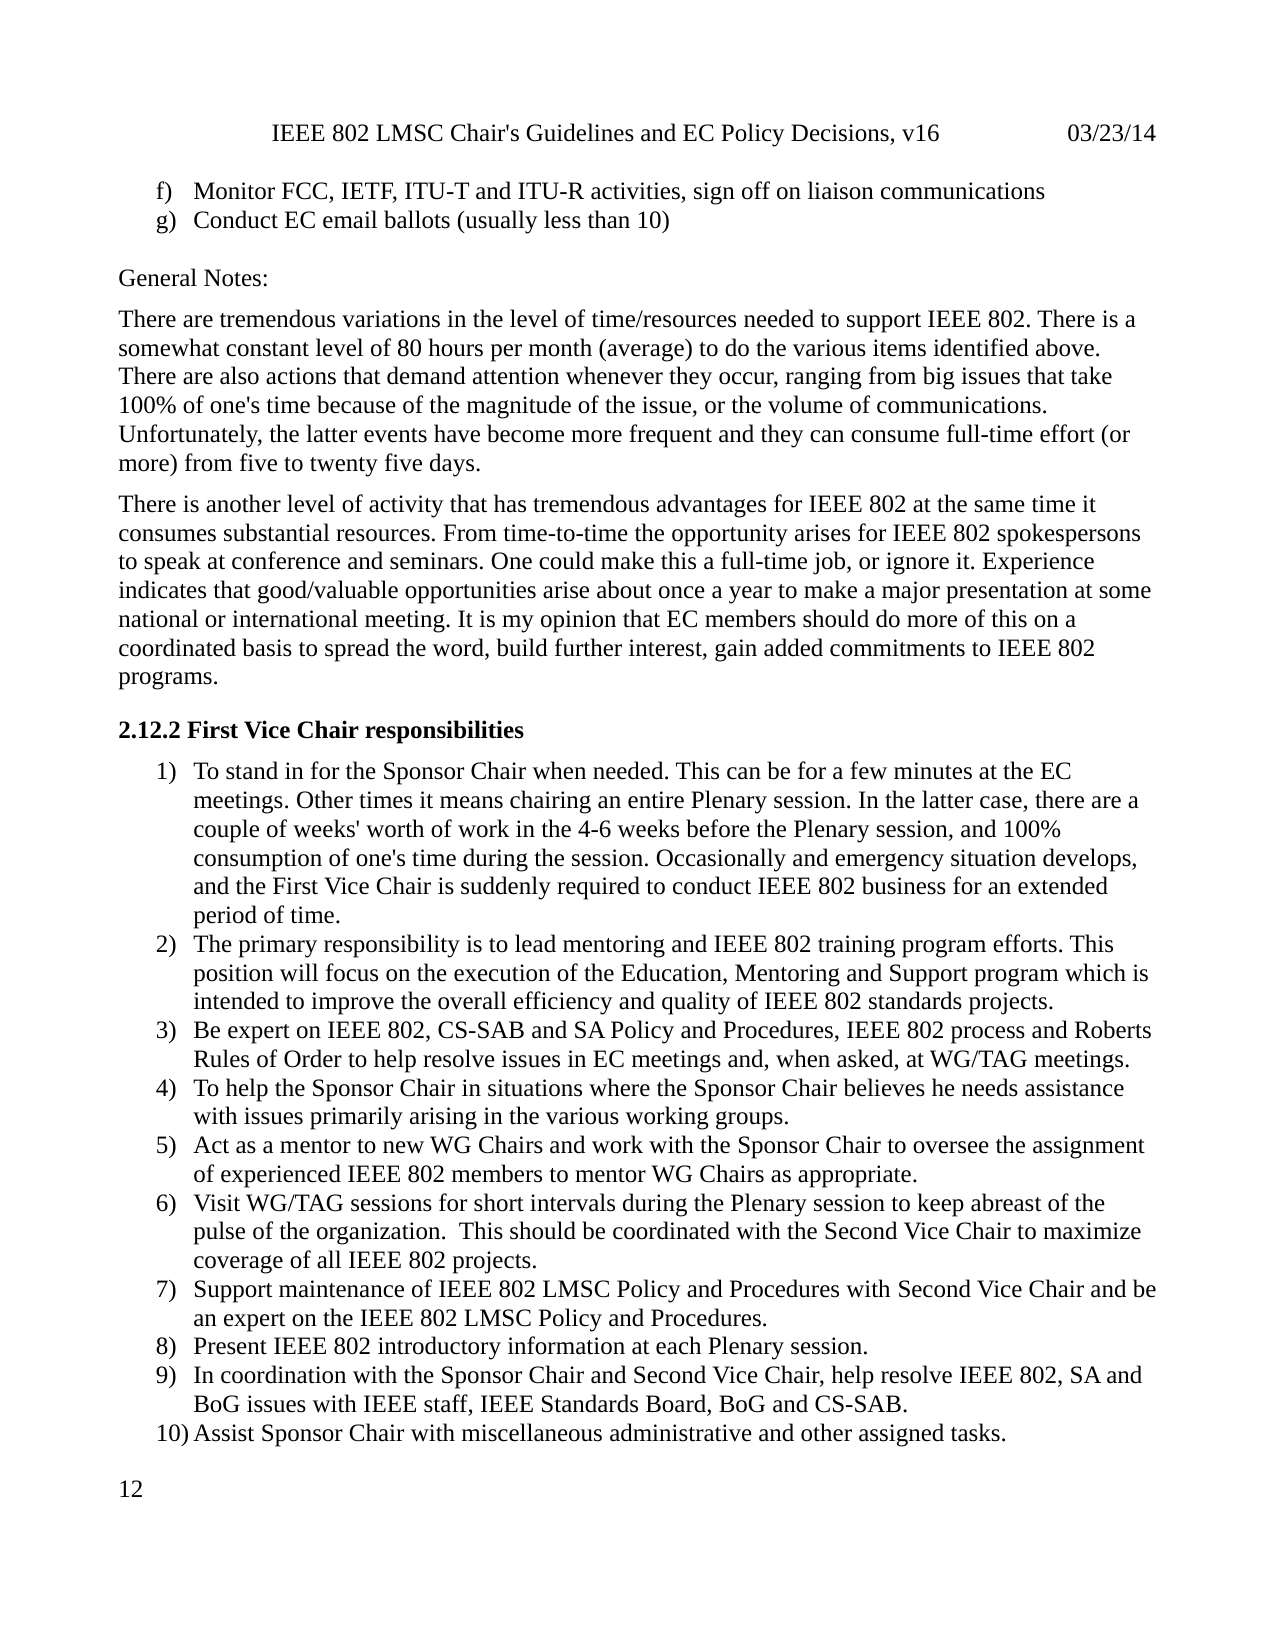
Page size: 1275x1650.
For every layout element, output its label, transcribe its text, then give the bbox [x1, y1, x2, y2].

list Act as a mentor to new WG Chairs and work with the Sponsor Chair to oversee the assignment of experienced IEEE 802 members to mentor WG Chairs as appropriate. [156, 1130, 1157, 1188]
list Be expert on IEEE 802, CS-SAB and SA Policy and Procedures, IEEE 802 process and Roberts Rules of Order to help resolve issues in EC meetings and, when asked, at WG/TAG meetings. [156, 1015, 1157, 1073]
subtitle First Vice Chair responsibilities [118, 715, 1157, 744]
list To help the Sponsor Chair in situations where the Sponsor Chair believes he needs assistance with issues primarily arising in the various working groups. [156, 1073, 1157, 1130]
list To stand in for the Sponsor Chair when needed. This can be for a few minutes at the EC meetings. Other times it means chairing an entire Plenary session. In the latter case, there are a couple of weeks' worth of work in the 4-6 weeks before the Plenary session, and 100% consumption of one's time during the session. Occasionally and emergency situation develops, and the First Vice Chair is suddenly required to conduct IEEE 802 business for an extended period of time. [156, 756, 1157, 929]
list The primary responsibility is to lead mentoring and IEEE 802 training program efforts. This position will focus on the execution of the Education, Mentoring and Support program which is intended to improve the overall efficiency and quality of IEEE 802 standards projects. [156, 929, 1157, 1015]
list Assist Sponsor Chair with miscellaneous administrative and other assigned tasks. [156, 1418, 1157, 1446]
list In coordination with the Sponsor Chair and Second Vice Chair, help resolve IEEE 802, SA and BoG issues with IEEE staff, IEEE Standards Board, BoG and CS-SAB. [156, 1360, 1157, 1418]
list Conduct EC email ballots (usually less than 10) [156, 205, 1157, 263]
text General Notes: [118, 263, 1157, 291]
text There is another level of activity that has tremendous advantages for IEEE 802 at the same time it consumes substantial resources. From time-to-time the opportunity arises for IEEE 802 spokespersons to speak at conference and seminars. One could make this a full-time job, or ignore it. Experience indicates that good/valuable opportunities arise about once a year to make a major presentation at some national or international meeting. It is my opinion that EC members should do more of this on a coordinated basis to spread the word, build further interest, gain added commitments to IEEE 802 programs. [118, 489, 1157, 690]
list Support maintenance of IEEE 802 LMSC Policy and Procedures with Second Vice Chair and be an expert on the IEEE 802 LMSC Policy and Procedures. [156, 1274, 1157, 1331]
list Present IEEE 802 introductory information at each Plenary session. [156, 1331, 1157, 1360]
list Monitor FCC, IETF, ITU-T and ITU-R activities, sign off on liaison communications [156, 176, 1157, 205]
list Visit WG/TAG sessions for short intervals during the Plenary session to keep abreast of the pulse of the organization. This should be coordinated with the Second Vice Chair to maximize coverage of all IEEE 802 projects. [156, 1188, 1157, 1274]
text There are tremendous variations in the level of time/resources needed to support IEEE 802. There is a somewhat constant level of 80 hours per month (average) to do the various items identified above. There are also actions that demand attention whenever they occur, ranging from big issues that take 100% of one's time because of the magnitude of the issue, or the volume of communications. Unfortunately, the latter events have become more frequent and they can consume full-time effort (or more) from five to twenty five days. [118, 304, 1157, 476]
